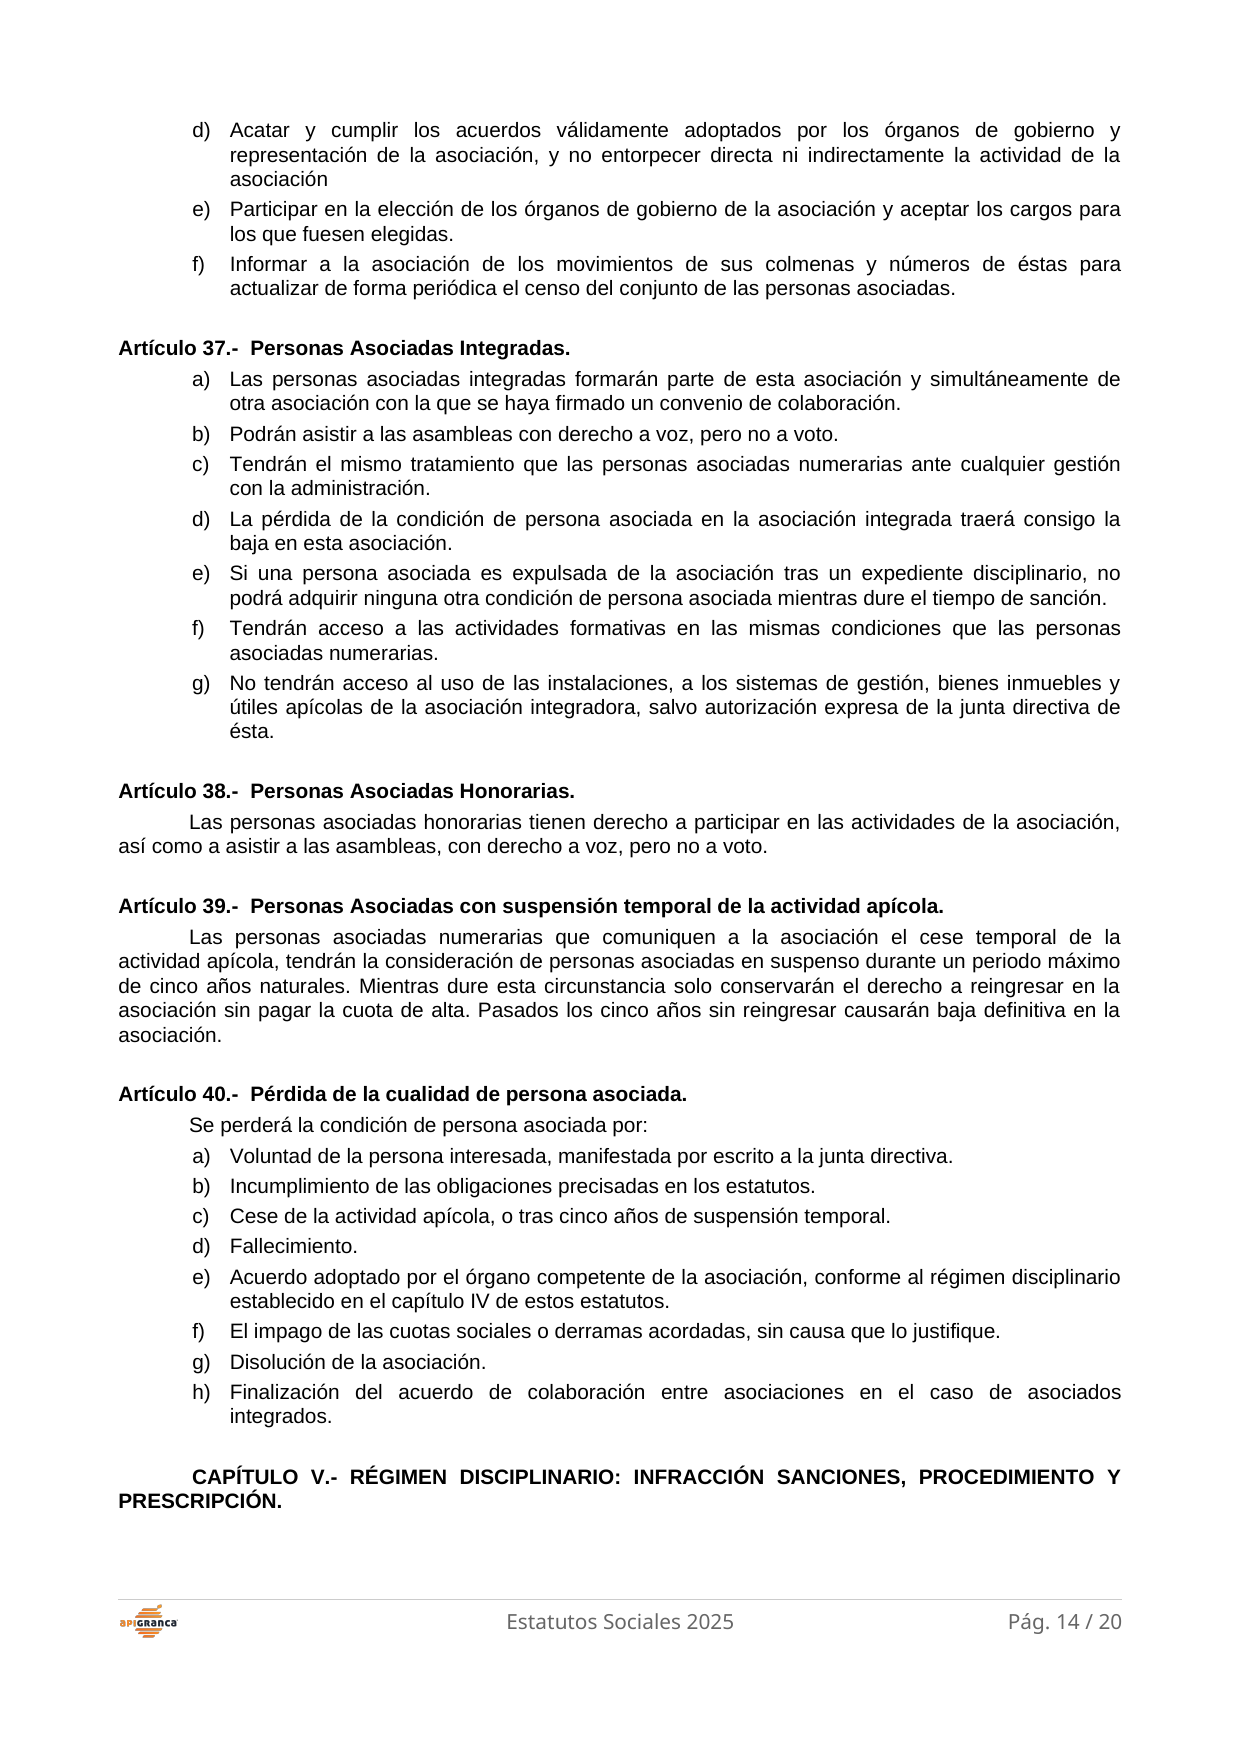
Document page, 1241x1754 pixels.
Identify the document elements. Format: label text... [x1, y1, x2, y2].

text Las personas asociadas numerarias que comuniquen a la asociación el cese temporal de la actividad apícola, tendrán la consideración de personas asociadas en suspenso durante un periodo máximo de cinco años naturales. Mientras dure esta circunstancia solo conservarán el derecho a reingresar en la asociación sin pagar la cuota de alta. Pasados los cinco años sin reingresar causarán baja definitiva en la asociación. [118, 925, 1122, 1046]
list Fallecimiento. [192, 1234, 1122, 1258]
list Acuerdo adoptado por el órgano competente de la asociación, conforme al régimen disciplinario establecido en el capítulo IV de estos estatutos. [192, 1265, 1122, 1313]
list Informar a la asociación de los movimientos de sus colmenas y números de éstas para actualizar de forma periódica el censo del conjunto de las personas asociadas. [192, 252, 1122, 300]
text Se perderá la condición de persona asociada por: [118, 1113, 1122, 1137]
list Tendrán el mismo tratamiento que las personas asociadas numerarias ante cualquier gestión con la administración. [192, 452, 1122, 500]
subtitle Personas Asociadas Honorarias. [118, 779, 1122, 803]
subtitle Pérdida de la cualidad de persona asociada. [118, 1082, 1122, 1106]
list El impago de las cuotas sociales o derramas acordadas, sin causa que lo justifique. [192, 1319, 1122, 1343]
list Incumplimiento de las obligaciones precisadas en los estatutos. [192, 1174, 1122, 1198]
list Si una persona asociada es expulsada de la asociación tras un expediente disciplinario, no podrá adquirir ninguna otra condición de persona asociada mientras dure el tiempo de sanción. [192, 561, 1122, 609]
list Podrán asistir a las asambleas con derecho a voz, pero no a voto. [192, 422, 1122, 446]
list Voluntad de la persona interesada, manifestada por escrito a la junta directiva. [192, 1143, 1122, 1167]
list La pérdida de la condición de persona asociada en la asociación integrada traerá consigo la baja en esta asociación. [192, 507, 1122, 555]
text CAPÍTULO V.- RÉGIMEN DISCIPLINARIO: INFRACCIÓN SANCIONES, PROCEDIMIENTO Y PRESCRIPCIÓN. [118, 1465, 1122, 1513]
picture [116, 1603, 182, 1640]
list Tendrán acceso a las actividades formativas en las mismas condiciones que las personas asociadas numerarias. [192, 616, 1122, 664]
list No tendrán acceso al uso de las instalaciones, a los sistemas de gestión, bienes inmuebles y útiles apícolas de la asociación integradora, salvo autorización expresa de la junta directiva de ésta. [192, 671, 1122, 743]
text Las personas asociadas honorarias tienen derecho a participar en las actividades de la asociación, así como a asistir a las asambleas, con derecho a voz, pero no a voto. [118, 810, 1122, 858]
list Cese de la actividad apícola, o tras cinco años de suspensión temporal. [192, 1204, 1122, 1228]
list Finalización del acuerdo de colaboración entre asociaciones en el caso de asociados integrados. [192, 1380, 1122, 1428]
list Las personas asociadas integradas formarán parte de esta asociación y simultáneamente de otra asociación con la que se haya firmado un convenio de colaboración. [192, 367, 1122, 415]
list Disolución de la asociación. [192, 1350, 1122, 1374]
subtitle Personas Asociadas Integradas. [118, 336, 1122, 360]
subtitle Personas Asociadas con suspensión temporal de la actividad apícola. [118, 894, 1122, 918]
list Acatar y cumplir los acuerdos válidamente adoptados por los órganos de gobierno y representación de la asociación, y no entorpecer directa ni indirectamente la actividad de la asociación [192, 118, 1122, 191]
list Participar en la elección de los órganos de gobierno de la asociación y aceptar los cargos para los que fuesen elegidas. [192, 197, 1122, 246]
